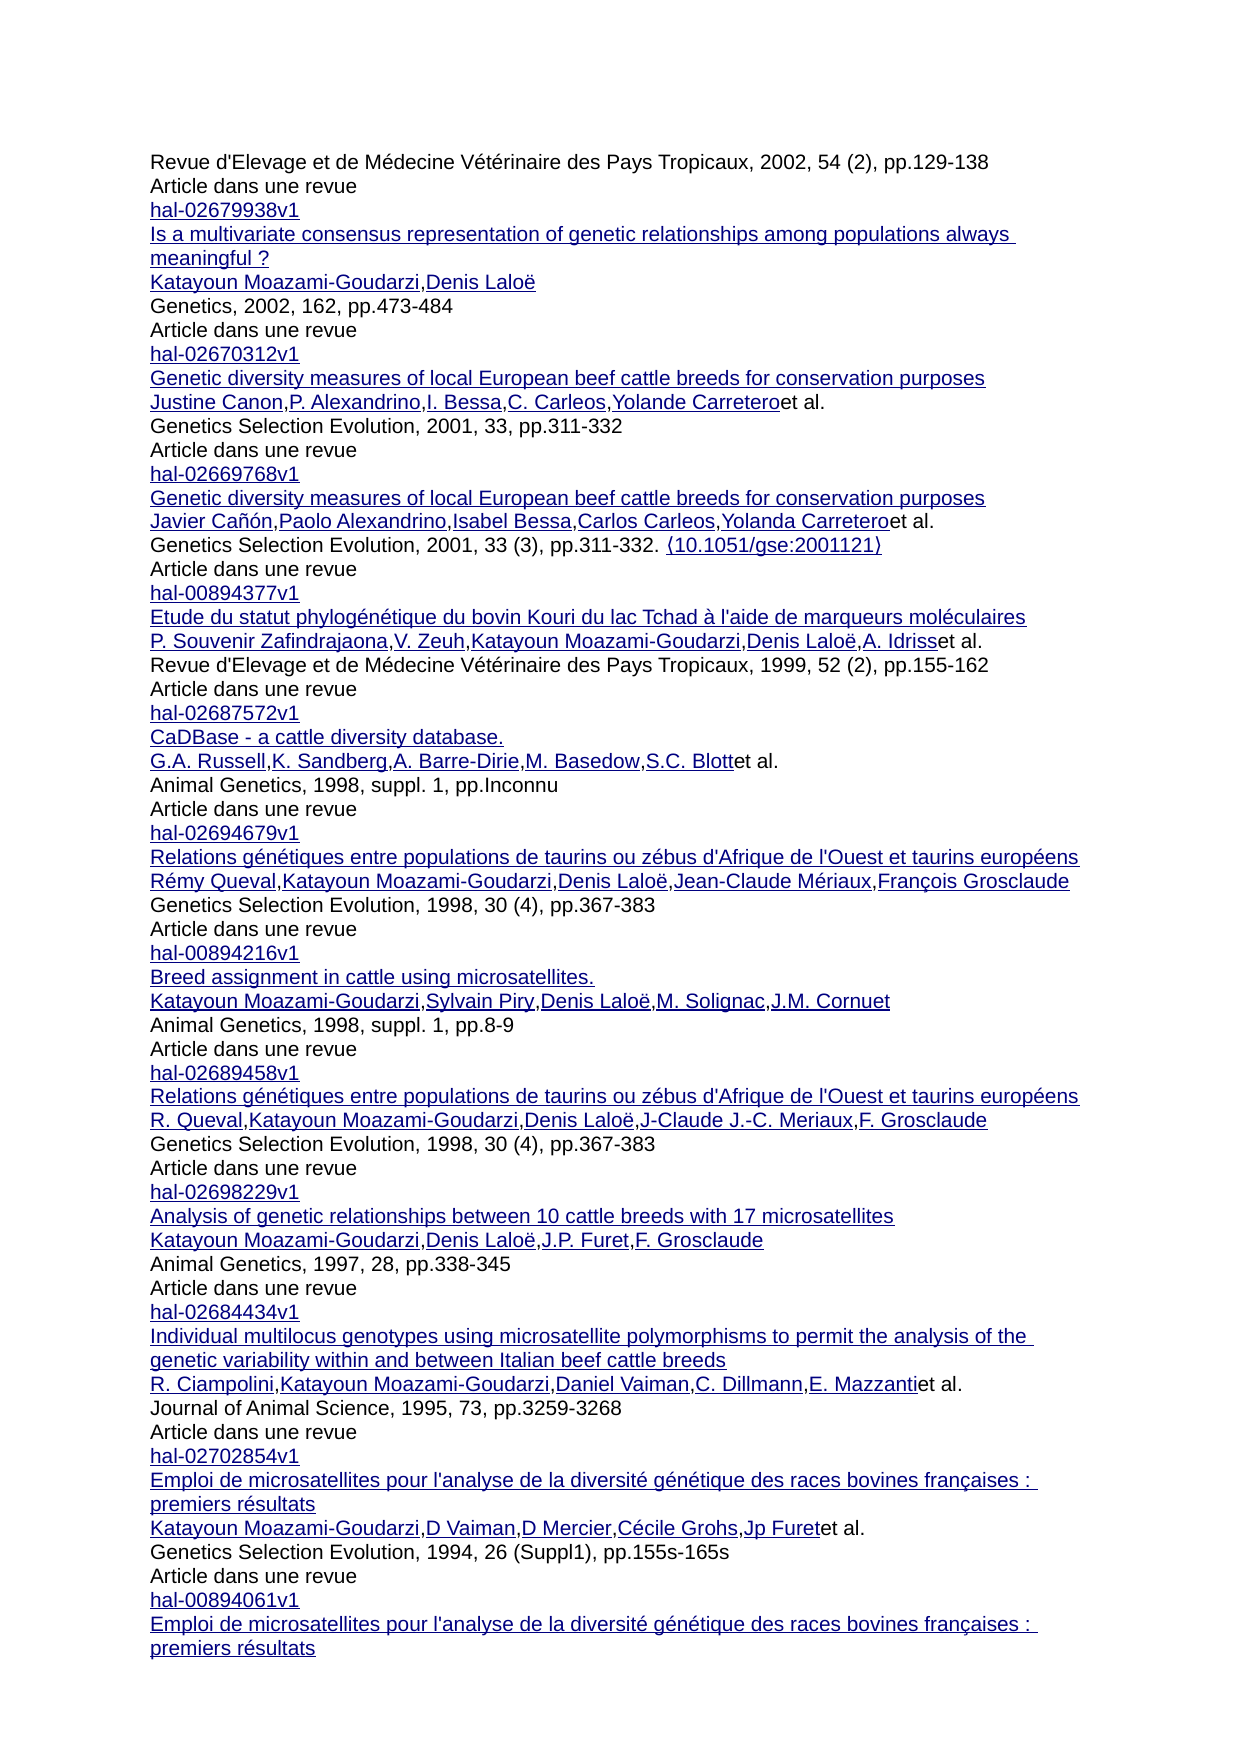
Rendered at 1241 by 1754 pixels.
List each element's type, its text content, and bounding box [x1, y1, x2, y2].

table_cell Genetic diversity measures of local European beef cattle breeds for conservation purposes Justine Canon,P. Alexandrino,I. Bessa,C. Carleos,Yolande Carreteroet al. Genetics Selection Evolution, 2001, 33, pp.311-332 Article dans une revue hal-02669768v1 [150, 366, 1090, 485]
table_cell Genetic diversity measures of local European beef cattle breeds for conservation purposes Javier Cañón,Paolo Alexandrino,Isabel Bessa,Carlos Carleos,Yolanda Carreteroet al. Genetics Selection Evolution, 2001, 33 (3), pp.311-332. ⟨10.1051/gse:2001121⟩ Article dans une revue hal-00894377v1 [150, 485, 1090, 605]
table_cell Emploi de microsatellites pour l'analyse de la diversité génétique des races bovines françaises : premiers résultats [150, 1611, 1090, 1659]
table_cell Analysis of genetic relationships between 10 cattle breeds with 17 microsatellites Katayoun Moazami-Goudarzi,Denis Laloë,J.P. Furet,F. Grosclaude Animal Genetics, 1997, 28, pp.338-345 Article dans une revue hal-02684434v1 [150, 1204, 1090, 1324]
table_cell Relations génétiques entre populations de taurins ou zébus d'Afrique de l'Ouest et taurins européens Rémy Queval,Katayoun Moazami-Goudarzi,Denis Laloë,Jean-Claude Mériaux,François Grosclaude Genetics Selection Evolution, 1998, 30 (4), pp.367-383 Article dans une revue hal-00894216v1 [150, 845, 1090, 964]
table_cell Individual multilocus genotypes using microsatellite polymorphisms to permit the analysis of the genetic variability within and between Italian beef cattle breeds R. Ciampolini,Katayoun Moazami-Goudarzi,Daniel Vaiman,C. Dillmann,E. Mazzantiet al. Journal of Animal Science, 1995, 73, pp.3259-3268 Article dans une revue hal-02702854v1 [150, 1324, 1090, 1468]
table_cell CaDBase - a cattle diversity database. G.A. Russell,K. Sandberg,A. Barre-Dirie,M. Basedow,S.C. Blottet al. Animal Genetics, 1998, suppl. 1, pp.Inconnu Article dans une revue hal-02694679v1 [150, 725, 1090, 845]
table_cell Is a multivariate consensus representation of genetic relationships among populations always meaningful ? Katayoun Moazami-Goudarzi,Denis Laloë Genetics, 2002, 162, pp.473-484 Article dans une revue hal-02670312v1 [150, 222, 1090, 366]
table_cell Breed assignment in cattle using microsatellites. Katayoun Moazami-Goudarzi,Sylvain Piry,Denis Laloë,M. Solignac,J.M. Cornuet Animal Genetics, 1998, suppl. 1, pp.8-9 Article dans une revue hal-02689458v1 [150, 965, 1090, 1084]
table_cell Etude du statut phylogénétique du bovin Kouri du lac Tchad à l'aide de marqueurs moléculaires P. Souvenir Zafindrajaona,V. Zeuh,Katayoun Moazami-Goudarzi,Denis Laloë,A. Idrisset al. Revue d'Elevage et de Médecine Vétérinaire des Pays Tropicaux, 1999, 52 (2), pp.155-162 Article dans une revue hal-02687572v1 [150, 605, 1090, 725]
table_cell Relations génétiques entre populations de taurins ou zébus d'Afrique de l'Ouest et taurins européens R. Queval,Katayoun Moazami-Goudarzi,Denis Laloë,J-Claude J.-C. Meriaux,F. Grosclaude Genetics Selection Evolution, 1998, 30 (4), pp.367-383 Article dans une revue hal-02698229v1 [150, 1084, 1090, 1204]
table_cell Emploi de microsatellites pour l'analyse de la diversité génétique des races bovines françaises : premiers résultats Katayoun Moazami-Goudarzi,D Vaiman,D Mercier,Cécile Grohs,Jp Furetet al. Genetics Selection Evolution, 1994, 26 (Suppl1), pp.155s-165s Article dans une revue hal-00894061v1 [150, 1468, 1090, 1611]
table_cell Revue d'Elevage et de Médecine Vétérinaire des Pays Tropicaux, 2002, 54 (2), pp.129-138 Article dans une revue hal-02679938v1 [150, 150, 1090, 222]
